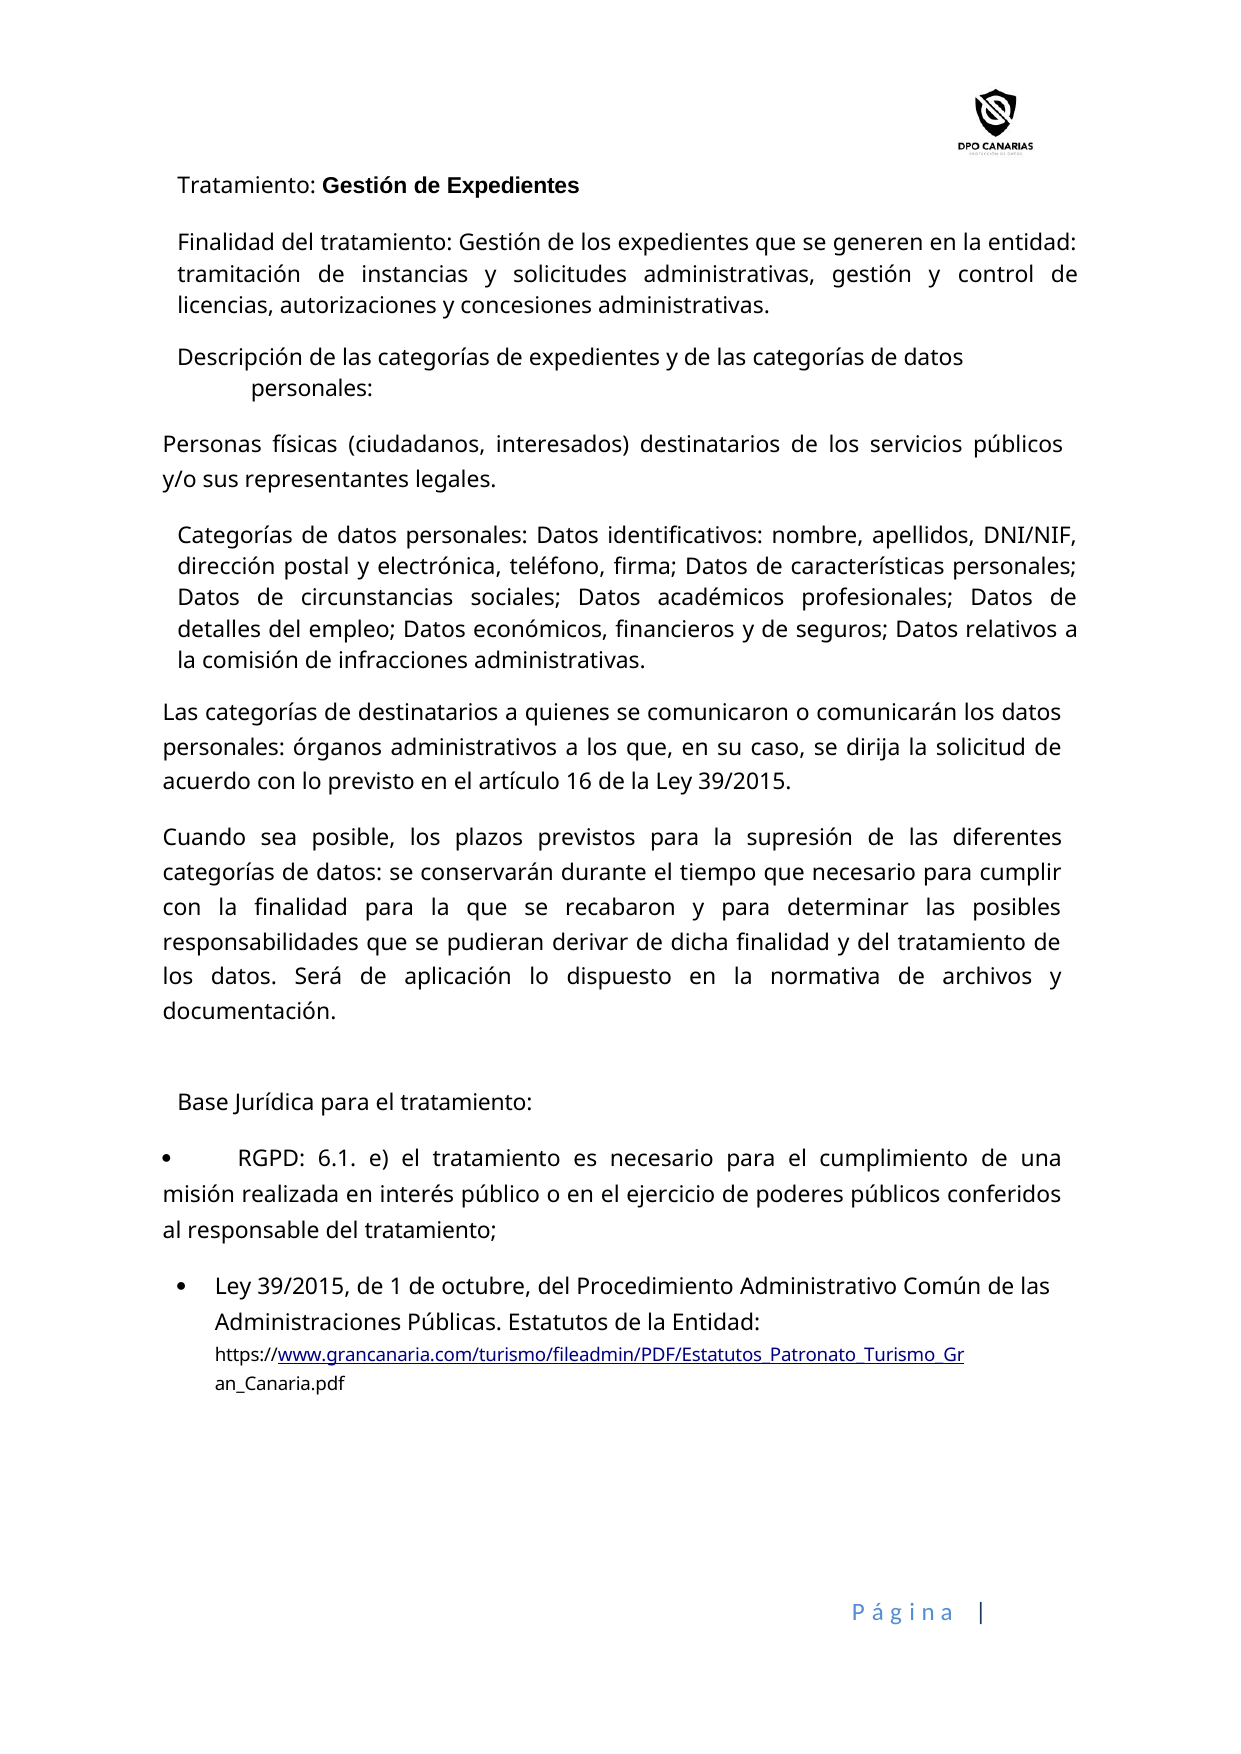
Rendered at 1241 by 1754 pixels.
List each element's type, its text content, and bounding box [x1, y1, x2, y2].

text Descripción de las categorías de expedientes y de las categorías de datos personales: [177, 341, 1078, 403]
text Cuando sea posible, los plazos previstos para la supresión de las diferentes categorías de datos: se conservarán durante el tiempo que necesario para cumplir con la finalidad para la que se recabaron y para determinar las posibles responsabilidades que se pudieran derivar de dicha finalidad y del tratamiento de los datos. Será de aplicación lo dispuesto en la normativa de archivos y documentación. [162, 821, 1062, 1061]
text Tratamiento: Gestión de Expedientes [177, 169, 1078, 201]
list Ley 39/2015, de 1 de octubre, del Procedimiento Administrativo Común de las Administraciones Públicas. Estatutos de la Entidad: https://www.grancanaria.com/turismo/fileadmin/PDF/Estatutos_Patronato_Turismo_Gr an_Canaria.pdf [177, 1270, 1078, 1396]
text Las categorías de destinatarios a quienes se comunicaron o comunicarán los datos personales: órganos administrativos a los que, en su caso, se dirija la solicitud de acuerdo con lo previsto en el artículo 16 de la Ley 39/2015. [162, 696, 1063, 796]
text Finalidad del tratamiento: Gestión de los expedientes que se generen en la entidad: tramitación de instancias y solicitudes administrativas, gestión y control de licencias, autorizaciones y concesiones administrativas. [177, 226, 1078, 320]
text Base Jurídica para el tratamiento: [177, 1086, 1078, 1117]
list RGPD: 6.1. e) el tratamiento es necesario para el cumplimiento de una misión realizada en interés público o en el ejercicio de poderes públicos conferidos al responsable del tratamiento; [162, 1142, 1062, 1245]
text Personas físicas (ciudadanos, interesados) destinatarios de los servicios públicos y/o sus representantes legales. [162, 428, 1064, 494]
text Categorías de datos personales: Datos identificativos: nombre, apellidos, DNI/NIF, dirección postal y electrónica, teléfono, firma; Datos de características personales; Datos de circunstancias sociales; Datos académicos profesionales; Datos de detalles del empleo; Datos económicos, financieros y de seguros; Datos relativos a la comisión de infracciones administrativas. [177, 519, 1078, 675]
